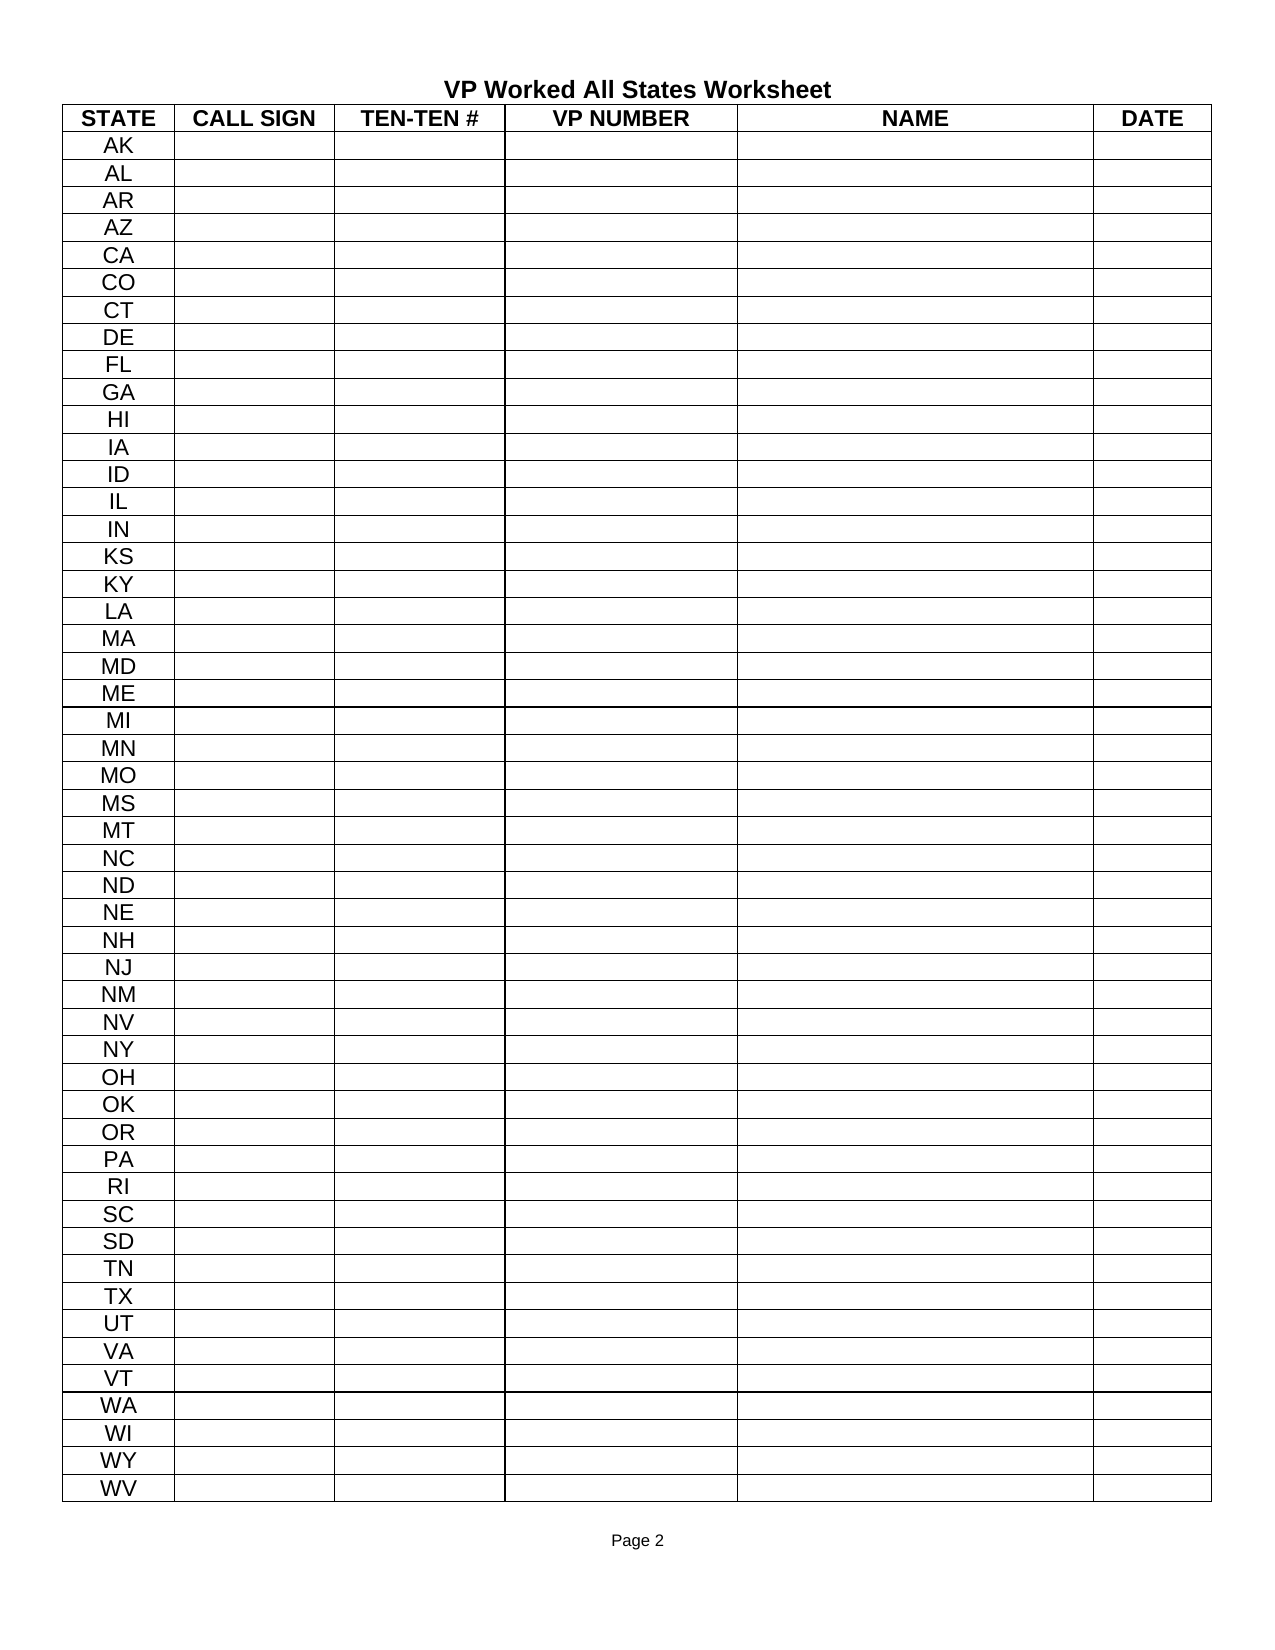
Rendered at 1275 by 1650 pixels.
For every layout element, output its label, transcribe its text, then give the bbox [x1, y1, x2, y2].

table_cell [175, 297, 334, 323]
table_cell IA [63, 434, 174, 460]
table_cell [506, 845, 737, 871]
table_cell [738, 214, 1093, 241]
table_cell [506, 1393, 737, 1419]
table_cell [506, 1009, 737, 1035]
table_cell [506, 269, 737, 296]
table_cell [335, 872, 504, 898]
table_cell [506, 708, 737, 734]
table_header TEN-TEN # [335, 105, 504, 131]
table_cell [175, 1064, 334, 1090]
table_cell OK [63, 1091, 174, 1117]
table_cell [738, 1201, 1093, 1227]
table_cell [175, 461, 334, 487]
table_cell [175, 653, 334, 679]
table_cell AZ [63, 214, 174, 241]
table_cell [1094, 954, 1211, 980]
table_cell [1094, 653, 1211, 679]
table_cell [335, 1365, 504, 1391]
table_cell NH [63, 927, 174, 953]
table_cell [506, 379, 737, 405]
table_cell [175, 845, 334, 871]
table_cell [175, 187, 334, 213]
table_cell [1094, 1365, 1211, 1391]
table_cell [1094, 324, 1211, 350]
table_cell [335, 1091, 504, 1117]
table_cell [335, 187, 504, 213]
table_cell [1094, 1173, 1211, 1199]
table_cell [335, 379, 504, 405]
table_cell [335, 351, 504, 378]
table_cell [175, 1365, 334, 1391]
table_cell [175, 625, 334, 652]
table_cell [506, 406, 737, 432]
table_cell [506, 1146, 737, 1172]
table_cell CA [63, 242, 174, 268]
table_cell [506, 1201, 737, 1227]
table_cell [738, 845, 1093, 871]
table_cell [175, 1009, 334, 1035]
table_cell [506, 434, 737, 460]
table_header NAME [738, 105, 1093, 131]
table_cell [175, 899, 334, 926]
table_cell [335, 708, 504, 734]
table_cell MI [63, 708, 174, 734]
table_cell UT [63, 1310, 174, 1337]
table_cell [738, 1283, 1093, 1309]
text VP Worked All States Worksheet [75, 75, 1200, 104]
table_cell [1094, 708, 1211, 734]
table_cell [175, 1146, 334, 1172]
table_cell [1094, 1310, 1211, 1337]
table_cell [175, 708, 334, 734]
table_cell [1094, 242, 1211, 268]
table_cell [1094, 845, 1211, 871]
table_cell [738, 680, 1093, 706]
table_cell [506, 899, 737, 926]
table_cell ME [63, 680, 174, 706]
table_cell [506, 516, 737, 542]
table_cell [335, 817, 504, 843]
table_cell [738, 351, 1093, 378]
table_cell [1094, 571, 1211, 597]
table_cell [1094, 1036, 1211, 1063]
table_cell [506, 543, 737, 569]
table_cell [1094, 1064, 1211, 1090]
table_cell WY [63, 1447, 174, 1473]
table_cell [738, 927, 1093, 953]
table_cell [506, 242, 737, 268]
table_cell KS [63, 543, 174, 569]
table_cell [506, 1119, 737, 1145]
table_cell [175, 1091, 334, 1117]
table_cell ID [63, 461, 174, 487]
table_cell [506, 132, 737, 158]
table_cell MO [63, 762, 174, 789]
table_cell [335, 160, 504, 186]
table_cell FL [63, 351, 174, 378]
table_cell [335, 242, 504, 268]
table_cell [738, 1310, 1093, 1337]
table_cell [175, 1310, 334, 1337]
table_cell MA [63, 625, 174, 652]
table_cell [1094, 1255, 1211, 1282]
table_header STATE [63, 105, 174, 131]
table_cell [738, 1475, 1093, 1501]
table_cell [738, 1173, 1093, 1199]
table_cell [1094, 214, 1211, 241]
table_cell [738, 598, 1093, 624]
table_cell [506, 1283, 737, 1309]
table_cell HI [63, 406, 174, 432]
table_cell [1094, 735, 1211, 761]
table_cell MT [63, 817, 174, 843]
table_cell AR [63, 187, 174, 213]
table_cell [1094, 790, 1211, 816]
table_cell [175, 132, 334, 158]
table_cell [335, 1228, 504, 1254]
table_cell [175, 790, 334, 816]
table_cell [175, 543, 334, 569]
table_cell [175, 817, 334, 843]
table_cell [738, 1255, 1093, 1282]
table_cell [335, 214, 504, 241]
table_cell [738, 1228, 1093, 1254]
table_cell [738, 269, 1093, 296]
table_cell [335, 488, 504, 515]
table_cell NE [63, 899, 174, 926]
table_cell [335, 324, 504, 350]
table_cell [1094, 1447, 1211, 1473]
table_cell [335, 1173, 504, 1199]
table_cell [1094, 1119, 1211, 1145]
table_cell [506, 488, 737, 515]
table_cell [738, 160, 1093, 186]
table_cell [175, 1283, 334, 1309]
table_cell [738, 899, 1093, 926]
table_cell [506, 1228, 737, 1254]
table_cell [738, 187, 1093, 213]
table_cell [1094, 543, 1211, 569]
table_cell [738, 516, 1093, 542]
table_cell [335, 1255, 504, 1282]
table_cell [335, 1393, 504, 1419]
table_cell [738, 324, 1093, 350]
table_cell [175, 214, 334, 241]
table_cell [1094, 297, 1211, 323]
table_cell [738, 981, 1093, 1008]
table_cell [1094, 927, 1211, 953]
table_cell AL [63, 160, 174, 186]
table_cell ND [63, 872, 174, 898]
table_cell [506, 598, 737, 624]
table_cell [335, 1283, 504, 1309]
table_cell [738, 297, 1093, 323]
table_cell [506, 1255, 737, 1282]
table_cell [506, 1447, 737, 1473]
table_cell SD [63, 1228, 174, 1254]
table_cell [175, 1447, 334, 1473]
table_cell [738, 1365, 1093, 1391]
table_cell NM [63, 981, 174, 1008]
table_cell [175, 872, 334, 898]
table_cell [335, 790, 504, 816]
table_cell [175, 1393, 334, 1419]
table_cell NC [63, 845, 174, 871]
table_cell [175, 242, 334, 268]
table_cell [506, 1338, 737, 1364]
table_cell [506, 1475, 737, 1501]
table_cell [175, 1201, 334, 1227]
table_cell [738, 406, 1093, 432]
table_cell [506, 214, 737, 241]
table_cell CT [63, 297, 174, 323]
table_cell KY [63, 571, 174, 597]
table_cell [335, 461, 504, 487]
table_cell [335, 1146, 504, 1172]
table_cell [335, 434, 504, 460]
table_cell [506, 461, 737, 487]
table_cell [175, 1119, 334, 1145]
table_cell [1094, 516, 1211, 542]
table_cell [738, 1119, 1093, 1145]
table_cell [1094, 680, 1211, 706]
table_cell [506, 735, 737, 761]
table_cell [335, 1420, 504, 1446]
table_cell [175, 406, 334, 432]
table_cell [506, 187, 737, 213]
table_cell [738, 379, 1093, 405]
table_cell IN [63, 516, 174, 542]
table_cell [506, 625, 737, 652]
table_cell [335, 845, 504, 871]
table_cell [175, 981, 334, 1008]
table_cell [506, 1173, 737, 1199]
table_cell WI [63, 1420, 174, 1446]
table_cell [738, 543, 1093, 569]
table_cell [1094, 872, 1211, 898]
table_cell [1094, 461, 1211, 487]
table_cell [335, 1475, 504, 1501]
table_cell [506, 872, 737, 898]
table_cell OH [63, 1064, 174, 1090]
text Page 2 [75, 1531, 1200, 1550]
table_cell [506, 954, 737, 980]
table_cell [335, 406, 504, 432]
table_cell WA [63, 1393, 174, 1419]
table_cell [738, 571, 1093, 597]
table_cell [1094, 187, 1211, 213]
table_cell [738, 461, 1093, 487]
table_cell MS [63, 790, 174, 816]
table_cell VT [63, 1365, 174, 1391]
table_cell [506, 790, 737, 816]
table_cell [1094, 1420, 1211, 1446]
table_cell [335, 269, 504, 296]
table_cell [506, 817, 737, 843]
table_cell [506, 297, 737, 323]
table_cell [506, 351, 737, 378]
table_cell [506, 762, 737, 789]
table_cell [738, 762, 1093, 789]
table_cell [1094, 379, 1211, 405]
table_cell [175, 954, 334, 980]
table_cell TX [63, 1283, 174, 1309]
table_cell [335, 1064, 504, 1090]
table_cell [175, 598, 334, 624]
table_header CALL SIGN [175, 105, 334, 131]
table_cell [1094, 351, 1211, 378]
table_cell [335, 598, 504, 624]
table_cell [738, 625, 1093, 652]
table_cell [738, 1064, 1093, 1090]
table_cell PA [63, 1146, 174, 1172]
table_cell [335, 735, 504, 761]
table_cell NV [63, 1009, 174, 1035]
table_cell [1094, 1475, 1211, 1501]
table_cell [335, 653, 504, 679]
table_cell [335, 571, 504, 597]
table_cell [738, 708, 1093, 734]
table_cell [738, 1447, 1093, 1473]
table_cell [1094, 406, 1211, 432]
table_cell [175, 1173, 334, 1199]
table_cell AK [63, 132, 174, 158]
table_cell [335, 1338, 504, 1364]
table_cell [175, 571, 334, 597]
table_cell [506, 927, 737, 953]
table_cell [738, 1009, 1093, 1035]
table_cell [738, 1146, 1093, 1172]
table_cell [175, 324, 334, 350]
table_cell [1094, 1201, 1211, 1227]
table_cell [1094, 899, 1211, 926]
table_cell [738, 1420, 1093, 1446]
table_cell [738, 954, 1093, 980]
table_cell SC [63, 1201, 174, 1227]
table_cell [506, 1365, 737, 1391]
table_cell [738, 1036, 1093, 1063]
table_cell [1094, 488, 1211, 515]
table_cell [1094, 1146, 1211, 1172]
table_cell [175, 1228, 334, 1254]
table_cell [335, 1201, 504, 1227]
table_cell [175, 488, 334, 515]
table_cell [175, 269, 334, 296]
table_cell [335, 680, 504, 706]
table_cell [1094, 132, 1211, 158]
table_cell DE [63, 324, 174, 350]
table_cell [738, 132, 1093, 158]
table_cell [335, 543, 504, 569]
table_cell [175, 434, 334, 460]
table_cell [335, 927, 504, 953]
table_cell NJ [63, 954, 174, 980]
table_cell [335, 625, 504, 652]
table_cell [175, 160, 334, 186]
table_cell [175, 351, 334, 378]
table_cell [1094, 598, 1211, 624]
table_cell TN [63, 1255, 174, 1282]
table_cell [506, 571, 737, 597]
table_cell [506, 1310, 737, 1337]
table_cell [738, 1338, 1093, 1364]
table_cell IL [63, 488, 174, 515]
table_cell [1094, 269, 1211, 296]
table_cell [175, 762, 334, 789]
table_header DATE [1094, 105, 1211, 131]
table_cell [1094, 625, 1211, 652]
table_cell [1094, 160, 1211, 186]
table_cell [1094, 762, 1211, 789]
table_cell OR [63, 1119, 174, 1145]
table_cell [506, 324, 737, 350]
table_cell [335, 132, 504, 158]
table_cell [1094, 981, 1211, 1008]
table_cell [506, 653, 737, 679]
table_cell [1094, 1009, 1211, 1035]
table_cell [335, 899, 504, 926]
table_cell [175, 516, 334, 542]
table_cell MN [63, 735, 174, 761]
table_cell [1094, 1283, 1211, 1309]
table_cell [335, 1036, 504, 1063]
table_cell WV [63, 1475, 174, 1501]
table_cell [335, 1447, 504, 1473]
table_cell RI [63, 1173, 174, 1199]
table_cell [738, 488, 1093, 515]
table_cell [738, 790, 1093, 816]
table_cell [1094, 1091, 1211, 1117]
table_cell [506, 1036, 737, 1063]
table_cell [506, 1420, 737, 1446]
table_cell [175, 379, 334, 405]
table_cell [738, 242, 1093, 268]
table_cell [335, 1310, 504, 1337]
table_cell [738, 653, 1093, 679]
table_cell CO [63, 269, 174, 296]
table_cell [175, 1420, 334, 1446]
table_cell [175, 1338, 334, 1364]
table_cell [506, 680, 737, 706]
table_cell [335, 981, 504, 1008]
table_cell [738, 817, 1093, 843]
table_cell [506, 1064, 737, 1090]
table_cell [175, 1475, 334, 1501]
table_cell [738, 1393, 1093, 1419]
table_cell [738, 735, 1093, 761]
table_cell [738, 1091, 1093, 1117]
table_cell [1094, 817, 1211, 843]
table_cell [175, 1255, 334, 1282]
table_cell [335, 762, 504, 789]
table_cell [506, 981, 737, 1008]
table_cell [1094, 1393, 1211, 1419]
table_cell NY [63, 1036, 174, 1063]
table_cell [335, 1009, 504, 1035]
table_cell [506, 160, 737, 186]
table_cell [738, 434, 1093, 460]
table_cell [1094, 1228, 1211, 1254]
table_cell [1094, 1338, 1211, 1364]
table_cell [175, 1036, 334, 1063]
table_cell [335, 954, 504, 980]
table_cell MD [63, 653, 174, 679]
table_cell GA [63, 379, 174, 405]
table_cell [175, 680, 334, 706]
table_cell [738, 872, 1093, 898]
table_header VP NUMBER [506, 105, 737, 131]
table_cell [335, 1119, 504, 1145]
table_cell [335, 297, 504, 323]
table_cell LA [63, 598, 174, 624]
table_cell [1094, 434, 1211, 460]
table_cell [175, 927, 334, 953]
table_cell [335, 516, 504, 542]
table_cell [506, 1091, 737, 1117]
table_cell [175, 735, 334, 761]
table_cell VA [63, 1338, 174, 1364]
